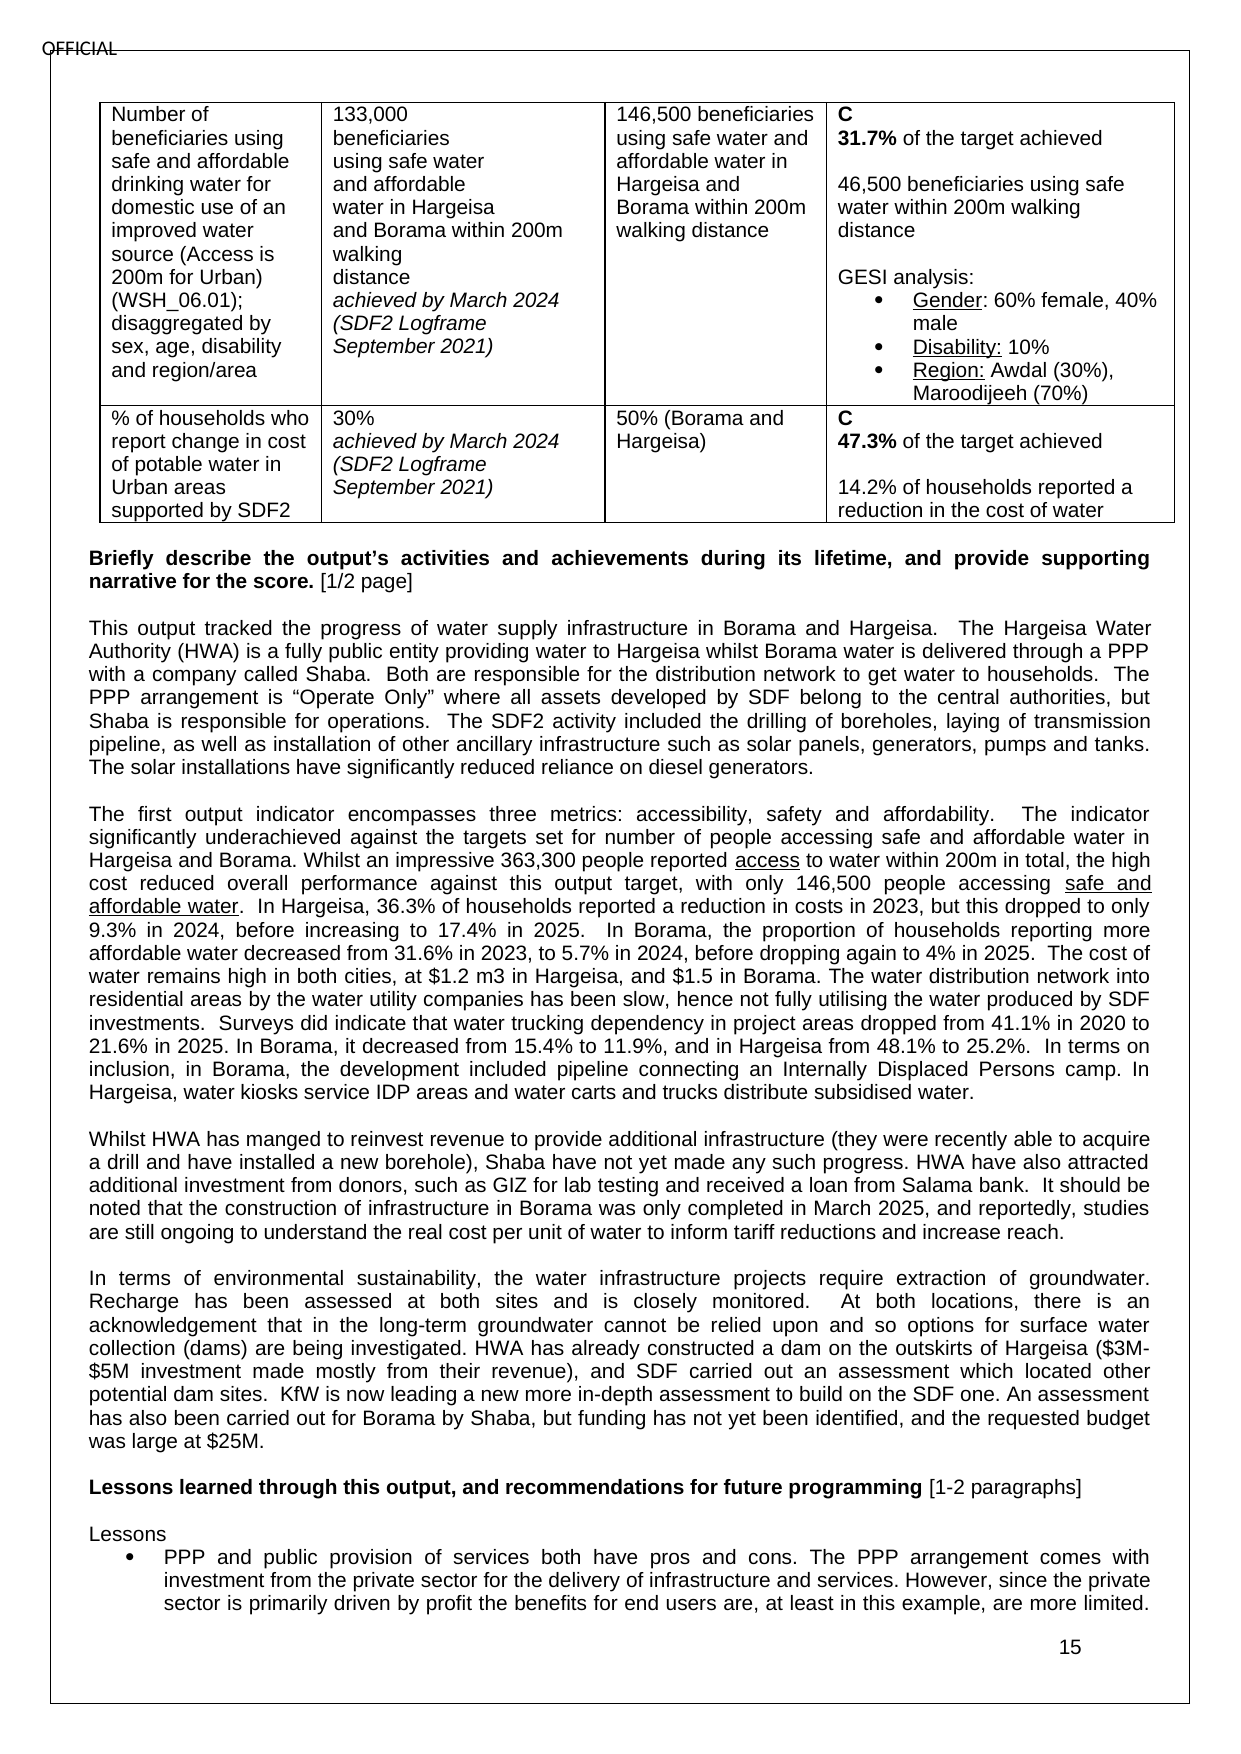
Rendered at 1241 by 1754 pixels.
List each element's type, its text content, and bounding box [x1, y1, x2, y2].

table_cell 146,500 beneficiaries using safe water and affordable water in Hargeisa and Borama within 200m walking distance [606, 103, 826, 405]
table_cell 133,000 beneficiaries using safe water and affordable water in Hargeisa and Borama within 200m walking distance achieved by March 2024 (SDF2 Logframe September 2021) [322, 103, 604, 405]
table_cell 50% (Borama and Hargeisa) [606, 406, 826, 522]
text Lessons learned through this output, and recommendations for future programming [1-2 paragraphs] [89, 1476, 1152, 1499]
table_cell 30% achieved by March 2024 (SDF2 Logframe September 2021) [322, 406, 604, 522]
text In terms of environmental sustainability, the water infrastructure projects require extraction of groundwater. Recharge has been assessed at both sites and is closely monitored. At both locations, there is an acknowledgement that in the long-term groundwater cannot be relied upon and so options for surface water collection (dams) are being investigated. HWA has already constructed a dam on the outskirts of Hargeisa ($3M-$5M investment made mostly from their revenue), and SDF carried out an assessment which located other potential dam sites. KfW is now leading a new more in-depth assessment to build on the SDF one. An assessment has also been carried out for Borama by Shaba, but funding has not yet been identified, and the requested budget was large at $25M. [89, 1267, 1152, 1452]
list PPP and public provision of services both have pros and cons. The PPP arrangement comes with investment from the private sector for the delivery of infrastructure and services. However, since the private sector is primarily driven by profit the benefits for end users are, at least in this example, are more limited. [126, 1545, 1152, 1615]
text Whilst HWA has manged to reinvest revenue to provide additional infrastructure (they were recently able to acquire a drill and have installed a new borehole), Shaba have not yet made any such progress. HWA have also attracted additional investment from donors, such as GIZ for lab testing and received a loan from Salama bank. It should be noted that the construction of infrastructure in Borama was only completed in March 2025, and reportedly, studies are still ongoing to understand the real cost per unit of water to inform tariff reductions and increase reach. [89, 1127, 1152, 1243]
text This output tracked the progress of water supply infrastructure in Borama and Hargeisa. The Hargeisa Water Authority (HWA) is a fully public entity providing water to Hargeisa whilst Borama water is delivered through a PPP with a company called Shaba. Both are responsible for the distribution network to get water to households. The PPP arrangement is “Operate Only” where all assets developed by SDF belong to the central authorities, but Shaba is responsible for operations. The SDF2 activity included the drilling of boreholes, laying of transmission pipeline, as well as installation of other ancillary infrastructure such as solar panels, generators, pumps and tanks. The solar installations have significantly reduced reliance on diesel generators. [89, 616, 1152, 779]
table_cell C 31.7% of the target achieved 46,500 beneficiaries using safe water within 200m walking distance GESI analysis: Gender: 60% female, 40% male Disability: 10% Region: Awdal (30%), Maroodijeeh (70%) [827, 103, 1174, 405]
table_cell C 47.3% of the target achieved 14.2% of households reported a reduction in the cost of water [827, 406, 1174, 522]
text Briefly describe the output’s activities and achievements during its lifetime, and provide supporting narrative for the score. [1/2 page] [89, 547, 1152, 593]
text The first output indicator encompasses three metrics: accessibility, safety and affordability. The indicator significantly underachieved against the targets set for number of people accessing safe and affordable water in Hargeisa and Borama. Whilst an impressive 363,300 people reported access to water within 200m in total, the high cost reduced overall performance against this output target, with only 146,500 people accessing safe and affordable water. In Hargeisa, 36.3% of households reported a reduction in costs in 2023, but this dropped to only 9.3% in 2024, before increasing to 17.4% in 2025. In Borama, the proportion of households reporting more affordable water decreased from 31.6% in 2023, to 5.7% in 2024, before dropping again to 4% in 2025. The cost of water remains high in both cities, at $1.2 m3 in Hargeisa, and $1.5 in Borama. The water distribution network into residential areas by the water utility companies has been slow, hence not fully utilising the water produced by SDF investments. Surveys did indicate that water trucking dependency in project areas dropped from 41.1% in 2020 to 21.6% in 2025. In Borama, it decreased from 15.4% to 11.9%, and in Hargeisa from 48.1% to 25.2%. In terms on inclusion, in Borama, the development included pipeline connecting an Internally Displaced Persons camp. In Hargeisa, water kiosks service IDP areas and water carts and trucks distribute subsidised water. [89, 802, 1152, 1104]
table_cell Number of beneficiaries using safe and affordable drinking water for domestic use of an improved water source (Access is 200m for Urban) (WSH_06.01); disaggregated by sex, age, disability and region/area [101, 103, 321, 405]
text Lessons [89, 1522, 1152, 1545]
table_cell % of households who report change in cost of potable water in Urban areas supported by SDF2 [101, 406, 321, 522]
